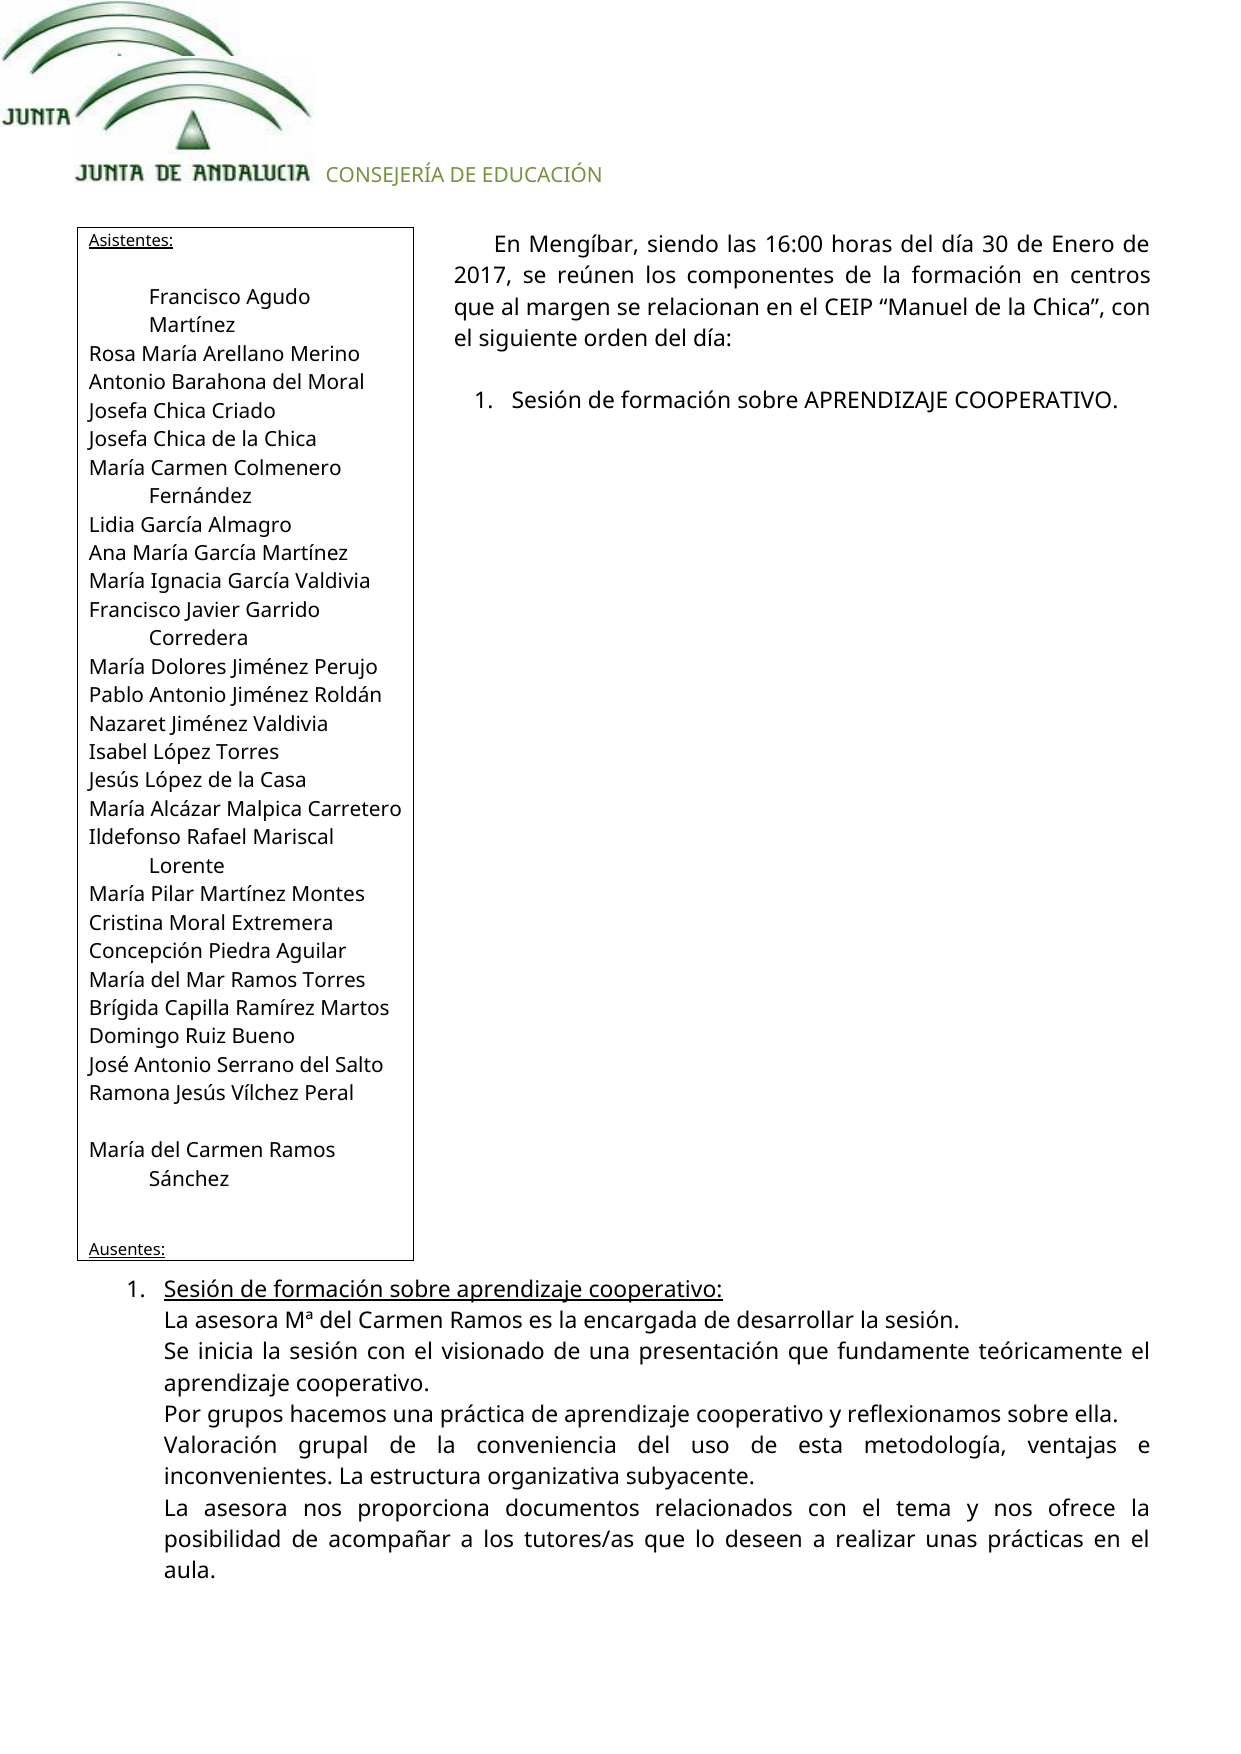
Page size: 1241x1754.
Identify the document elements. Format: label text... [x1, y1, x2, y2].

text La asesora Mª del Carmen Ramos es la encargada de desarrollar la sesión. [164, 1304, 1152, 1335]
text Por grupos hacemos una práctica de aprendizaje cooperativo y reflexionamos sobre ella. [164, 1398, 1152, 1429]
list Sesión de formación sobre aprendizaje cooperativo: [126, 1273, 1152, 1304]
table_header [414, 227, 442, 1260]
table_header Asistentes: Francisco Agudo Martínez Rosa María Arellano Merino Antonio Barahona del Moral Josefa Chica Criado Josefa Chica de la Chica María Carmen Colmenero Fernández Lidia García Almagro Ana María García Martínez María Ignacia García Valdivia Francisco Javier Garrido Corredera María Dolores Jiménez Perujo Pablo Antonio Jiménez Roldán Nazaret Jiménez Valdivia Isabel López Torres Jesús López de la Casa María Alcázar Malpica Carretero Ildefonso Rafael Mariscal Lorente María Pilar Martínez Montes Cristina Moral Extremera Concepción Piedra Aguilar María del Mar Ramos Torres Brígida Capilla Ramírez Martos Domingo Ruiz Bueno José Antonio Serrano del Salto Ramona Jesús Vílchez Peral María del Carmen Ramos Sánchez Ausentes: [78, 228, 413, 1260]
text Valoración grupal de la conveniencia del uso de esta metodología, ventajas e inconvenientes. La estructura organizativa subyacente. [164, 1429, 1152, 1491]
text Se inicia la sesión con el visionado de una presentación que fundamente teóricamente el aprendizaje cooperativo. [164, 1335, 1152, 1398]
picture [0, 0, 315, 183]
text La asesora nos proporciona documentos relacionados con el tema y nos ofrece la posibilidad de acompañar a los tutores/as que lo deseen a realizar unas prácticas en el aula. [164, 1491, 1152, 1585]
table_header En Mengíbar, siendo las 16:00 horas del día 30 de Enero de 2017, se reúnen los componentes de la formación en centros que al margen se relacionan en el CEIP “Manuel de la Chica”, con el siguiente orden del día: Sesión de formación sobre APRENDIZAJE COOPERATIVO. [442, 227, 1163, 1260]
